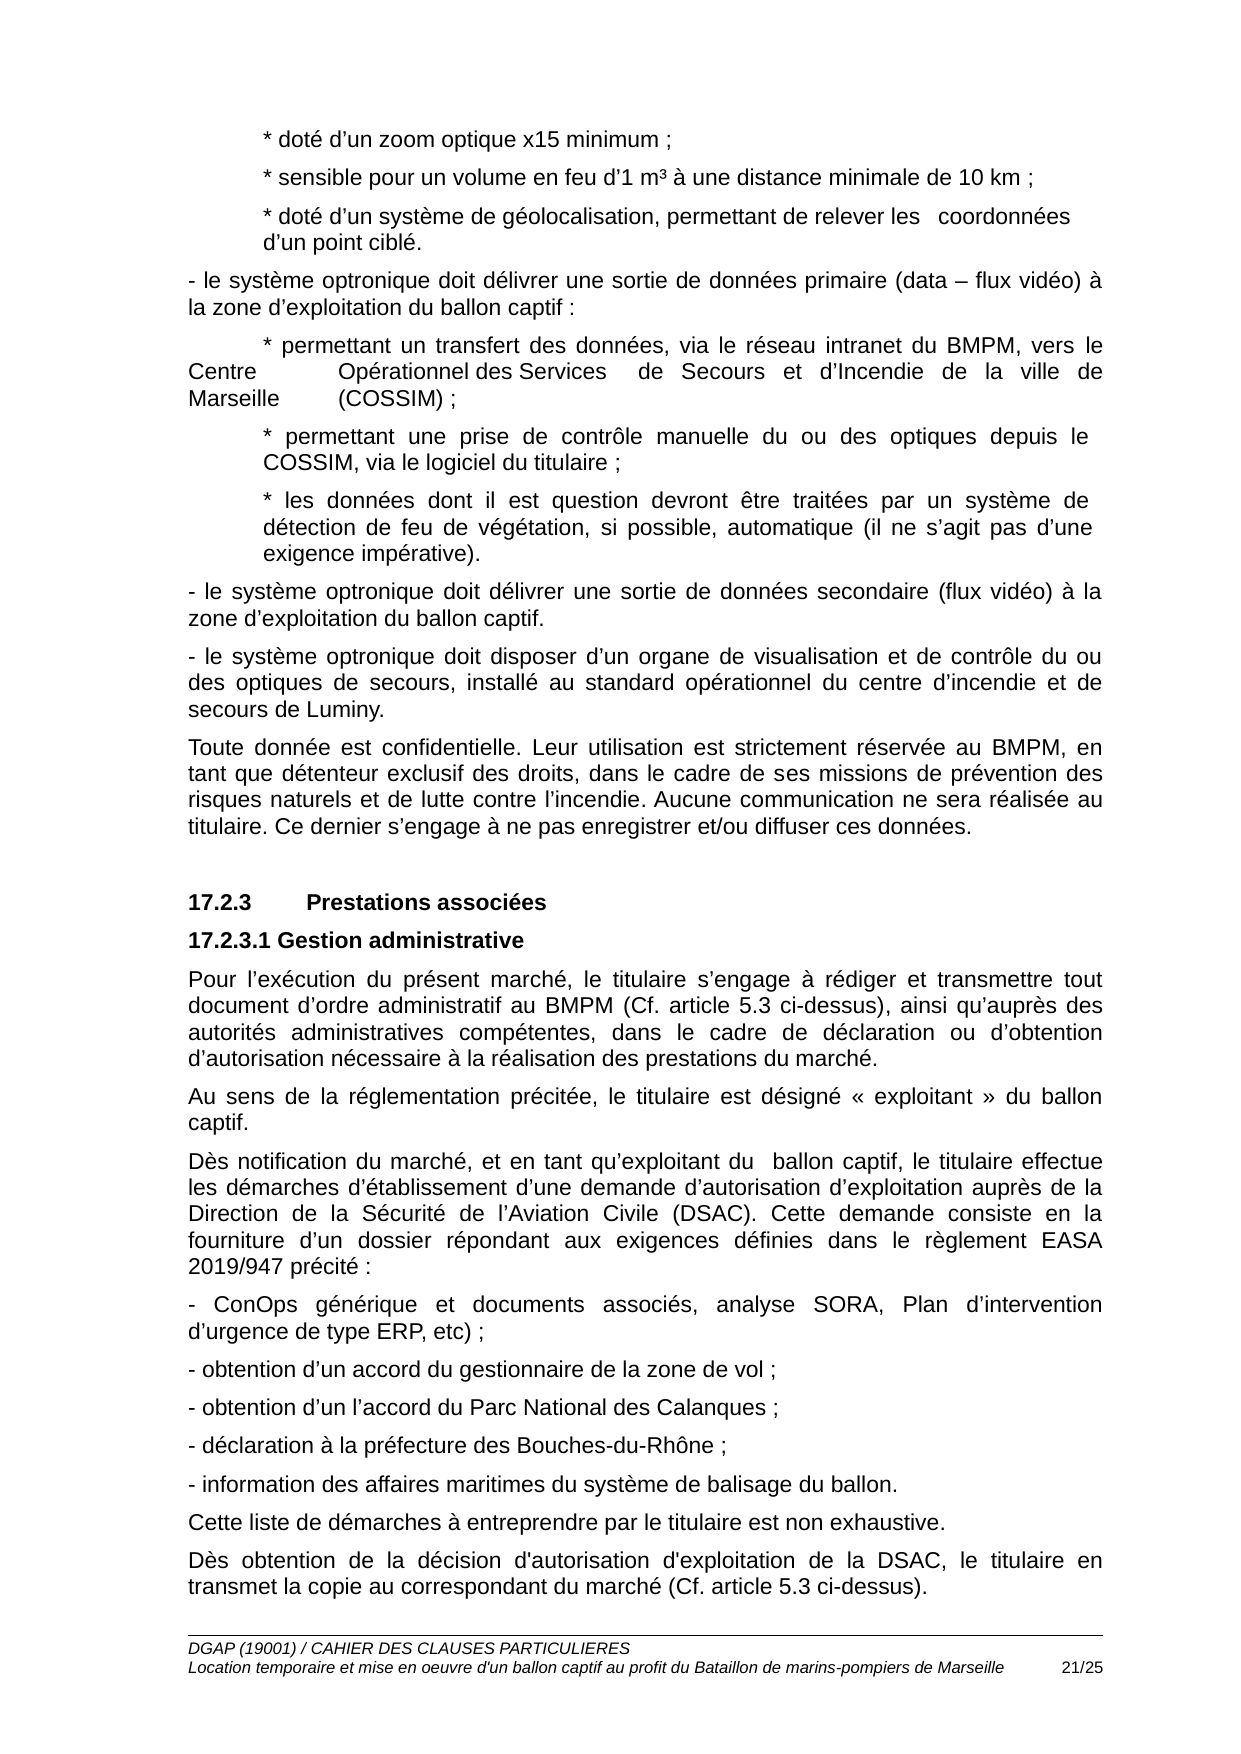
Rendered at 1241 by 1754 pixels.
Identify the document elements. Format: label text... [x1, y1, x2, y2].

text * permettant un transfert des données, via le réseau intranet du BMPM, vers le Centre Opérationnel des Services de Secours et d’Incendie de la ville de Marseille (COSSIM) ; [188, 332, 1103, 411]
text - ConOps générique et documents associés, analyse SORA, Plan d’intervention d’urgence de type ERP, etc) ; [188, 1291, 1103, 1344]
text - le système optronique doit délivrer une sortie de données primaire (data – flux vidéo) à la zone d’exploitation du ballon captif : [188, 267, 1103, 320]
text * sensible pour un volume en feu d’1 m³ à une distance minimale de 10 km ; [188, 164, 1103, 191]
text Pour l’exécution du présent marché, le titulaire s’engage à rédiger et transmettre tout document d’ordre administratif au BMPM (Cf. article 5.3 ci-dessus), ainsi qu’auprès des autorités administratives compétentes, dans le cadre de déclaration ou d’obtention d’autorisation nécessaire à la réalisation des prestations du marché. [188, 966, 1103, 1071]
text - obtention d’un l’accord du Parc National des Calanques ; [188, 1394, 1103, 1420]
subtitle Prestations associées [188, 889, 1103, 916]
text Dès obtention de la décision d'autorisation d'exploitation de la DSAC, le titulaire en transmet la copie au correspondant du marché (Cf. article 5.3 ci-dessus). [188, 1547, 1103, 1600]
text * permettant une prise de contrôle manuelle du ou des optiques depuis le COSSIM, via le logiciel du titulaire ; [188, 423, 1103, 475]
text * doté d’un système de géolocalisation, permettant de relever les coordonnées d’un point ciblé. [188, 203, 1103, 255]
text - déclaration à la préfecture des Bouches-du-Rhône ; [188, 1432, 1103, 1459]
text Au sens de la réglementation précitée, le titulaire est désigné « exploitant » du ballon captif. [188, 1083, 1103, 1136]
text - le système optronique doit disposer d’un organe de visualisation et de contrôle du ou des optiques de secours, installé au standard opérationnel du centre d’incendie et de secours de Luminy. [188, 643, 1103, 722]
text * les données dont il est question devront être traitées par un système de détection de feu de végétation, si possible, automatique (il ne s’agit pas d’une exigence impérative). [188, 487, 1103, 566]
list 17.2.3.1 Gestion administrative [188, 927, 1103, 954]
text - obtention d’un accord du gestionnaire de la zone de vol ; [188, 1356, 1103, 1382]
text Dès notification du marché, et en tant qu’exploitant du ballon captif, le titulaire effectue les démarches d’établissement d’une demande d’autorisation d’exploitation auprès de la Direction de la Sécurité de l’Aviation Civile (DSAC). Cette demande consiste en la fourniture d’un dossier répondant aux exigences définies dans le règlement EASA 2019/947 précité : [188, 1148, 1103, 1279]
text Toute donnée est confidentielle. Leur utilisation est strictement réservée au BMPM, en tant que détenteur exclusif des droits, dans le cadre de ses missions de prévention des risques naturels et de lutte contre l’incendie. Aucune communication ne sera réalisée au titulaire. Ce dernier s’engage à ne pas enregistrer et/ou diffuser ces données. [188, 734, 1103, 839]
text - information des affaires maritimes du système de balisage du ballon. [188, 1471, 1103, 1497]
text Cette liste de démarches à entreprendre par le titulaire est non exhaustive. [188, 1509, 1103, 1535]
text - le système optronique doit délivrer une sortie de données secondaire (flux vidéo) à la zone d’exploitation du ballon captif. [188, 578, 1103, 631]
text * doté d’un zoom optique x15 minimum ; [188, 126, 1103, 152]
